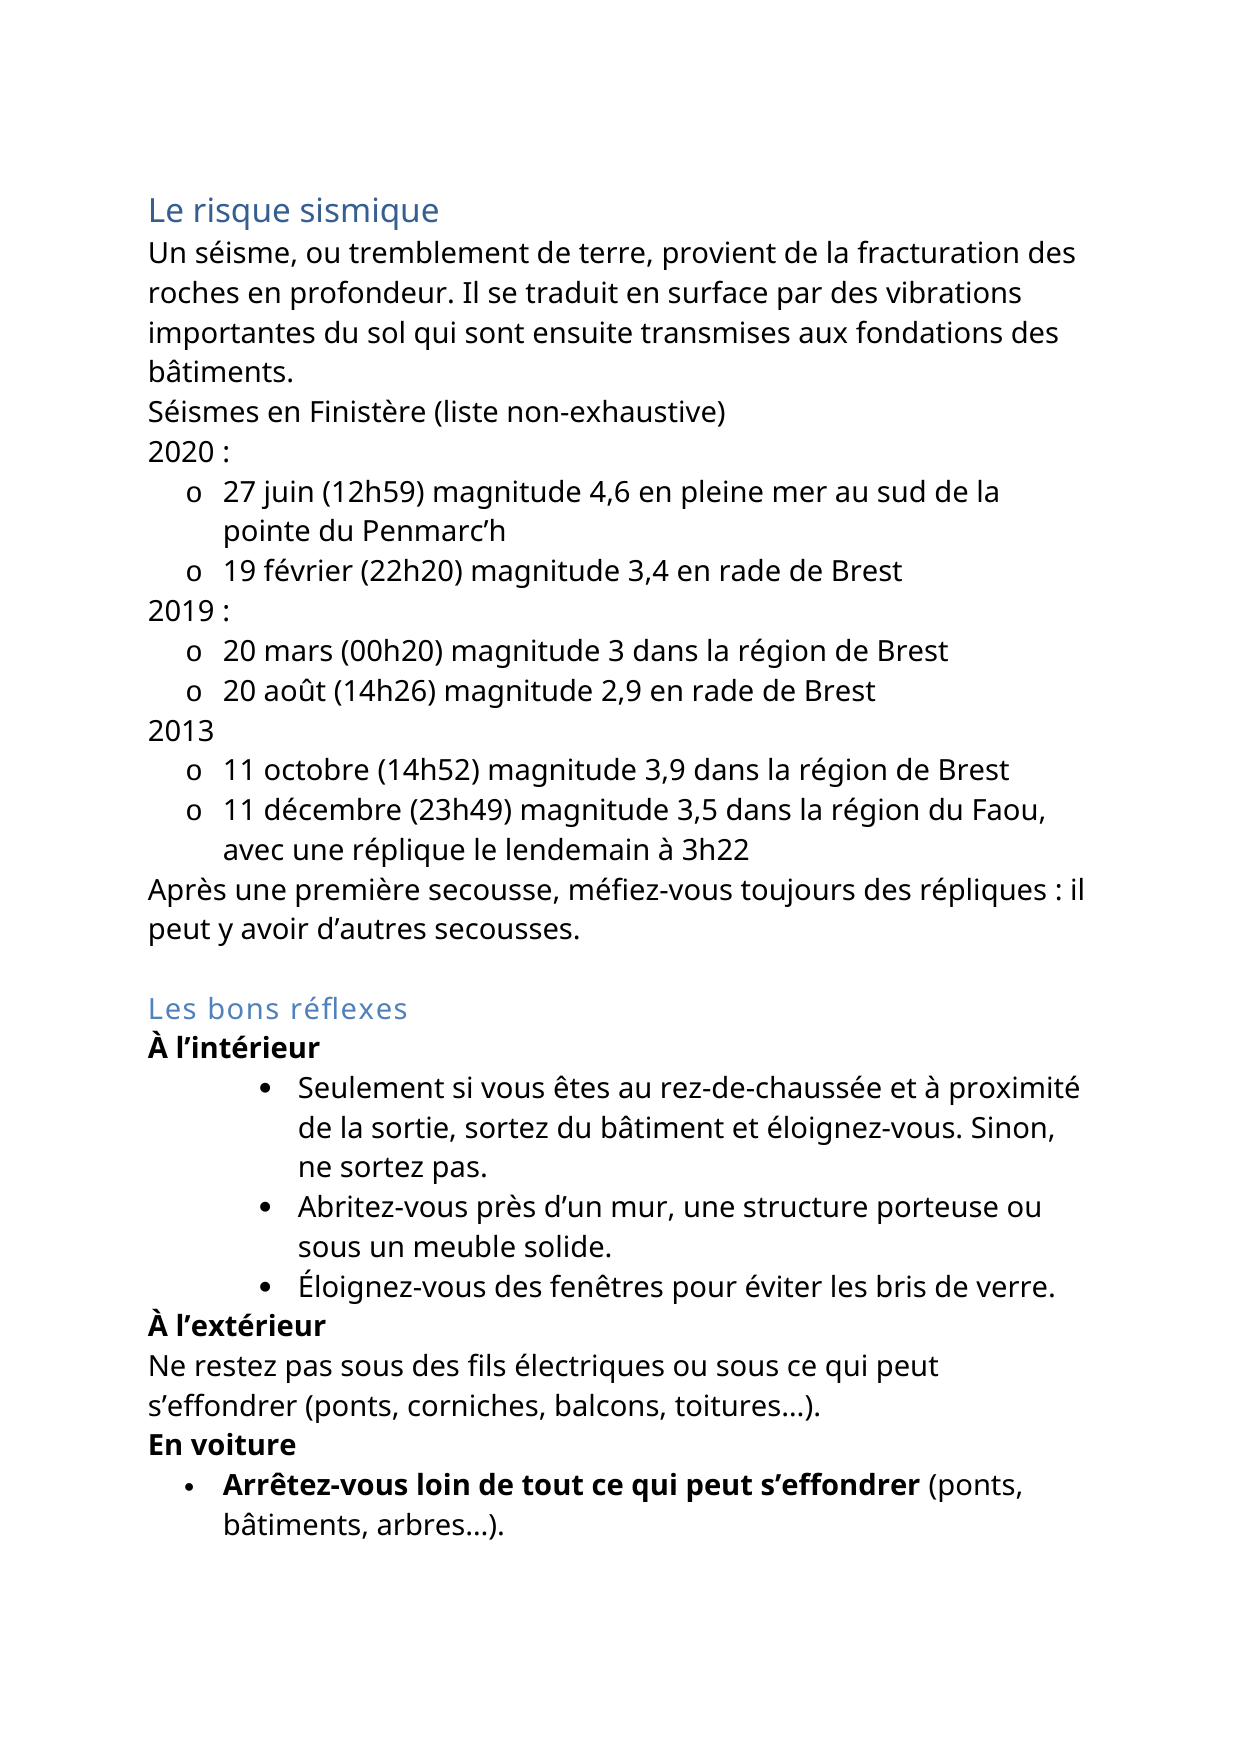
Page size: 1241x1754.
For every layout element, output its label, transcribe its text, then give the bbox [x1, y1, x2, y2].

text 2019 : [148, 590, 1093, 630]
list Abritez-vous près d’un mur, une structure porteuse ou sous un meuble solide. [260, 1186, 1093, 1266]
list 20 mars (00h20) magnitude 3 dans la région de Brest [185, 630, 1093, 670]
text 2013 [148, 710, 1093, 749]
text En voiture [148, 1424, 1093, 1464]
list Arrêtez-vous loin de tout ce qui peut s’effondrer (ponts, bâtiments, arbres…). [185, 1464, 1093, 1544]
list 19 février (22h20) magnitude 3,4 en rade de Brest [185, 550, 1093, 590]
subtitle Le risque sismique [148, 187, 1093, 233]
text Après une première secousse, méfiez-vous toujours des répliques : il peut y avoir d’autres secousses. [148, 869, 1093, 948]
text Les bons réflexes [148, 988, 1093, 1028]
list Seulement si vous êtes au rez-de-chaussée et à proximité de la sortie, sortez du bâtiment et éloignez-vous. Sinon, ne sortez pas. [260, 1067, 1093, 1186]
text 2020 : [148, 431, 1093, 471]
text À l’intérieur [148, 1028, 1093, 1067]
text À l’extérieur [148, 1306, 1093, 1345]
list 27 juin (12h59) magnitude 4,6 en pleine mer au sud de la pointe du Penmarc’h [185, 471, 1093, 550]
list 20 août (14h26) magnitude 2,9 en rade de Brest [185, 670, 1093, 710]
list Éloignez-vous des fenêtres pour éviter les bris de verre. [260, 1266, 1093, 1306]
list 11 décembre (23h49) magnitude 3,5 dans la région du Faou, avec une réplique le lendemain à 3h22 [185, 789, 1093, 869]
text Séismes en Finistère (liste non-exhaustive) [148, 391, 1093, 431]
text Ne restez pas sous des fils électriques ou sous ce qui peut s’effondrer (ponts, corniches, balcons, toitures…). [148, 1345, 1093, 1424]
list 11 octobre (14h52) magnitude 3,9 dans la région de Brest [185, 749, 1093, 789]
text Un séisme, ou tremblement de terre, provient de la fracturation des roches en profondeur. Il se traduit en surface par des vibrations importantes du sol qui sont ensuite transmises aux fondations des bâtiments. [148, 233, 1093, 391]
